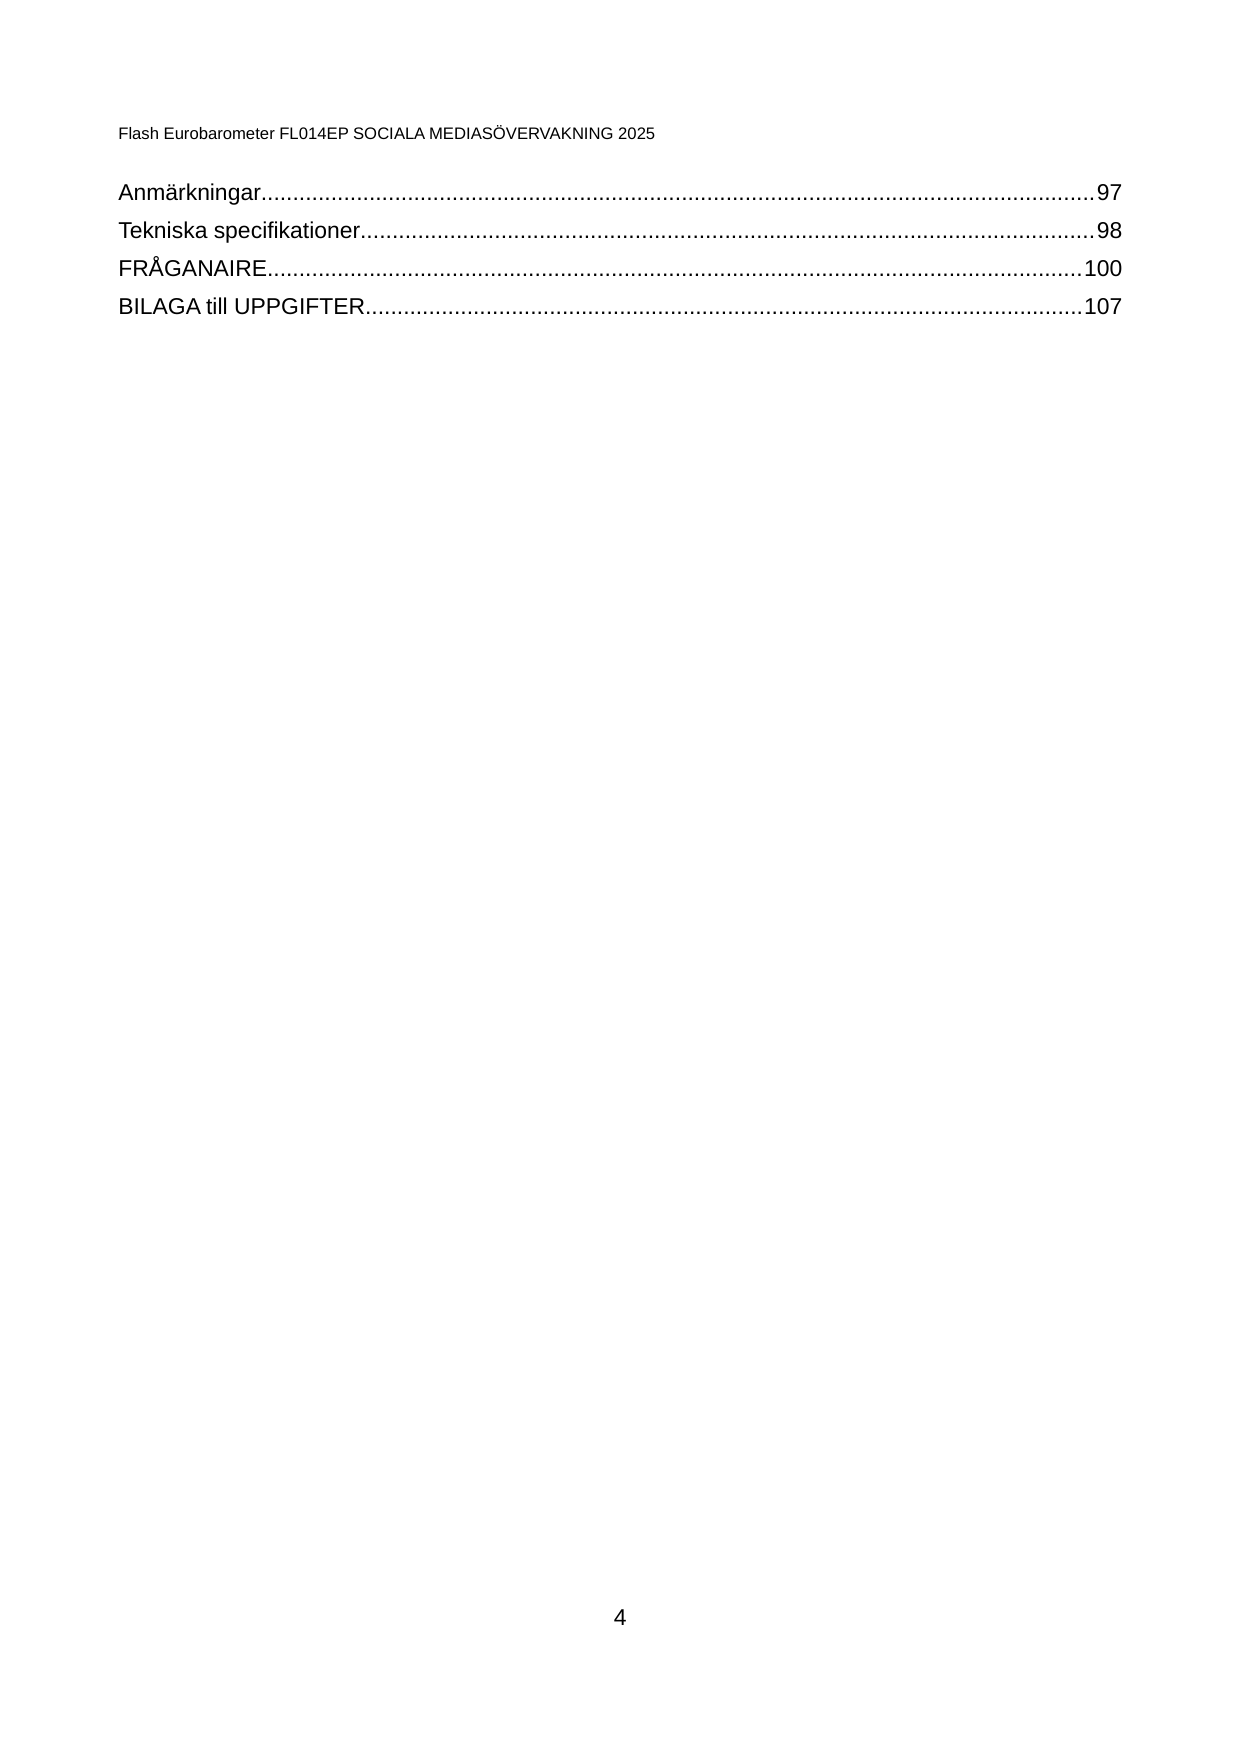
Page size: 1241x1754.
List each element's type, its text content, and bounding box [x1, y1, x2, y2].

text BILAGA till UPPGIFTER 107 [118, 293, 1122, 320]
text FRÅGANAIRE 100 [118, 255, 1122, 281]
text Anmärkningar 97 [118, 179, 1122, 205]
text Tekniska specifikationer 98 [118, 217, 1122, 243]
